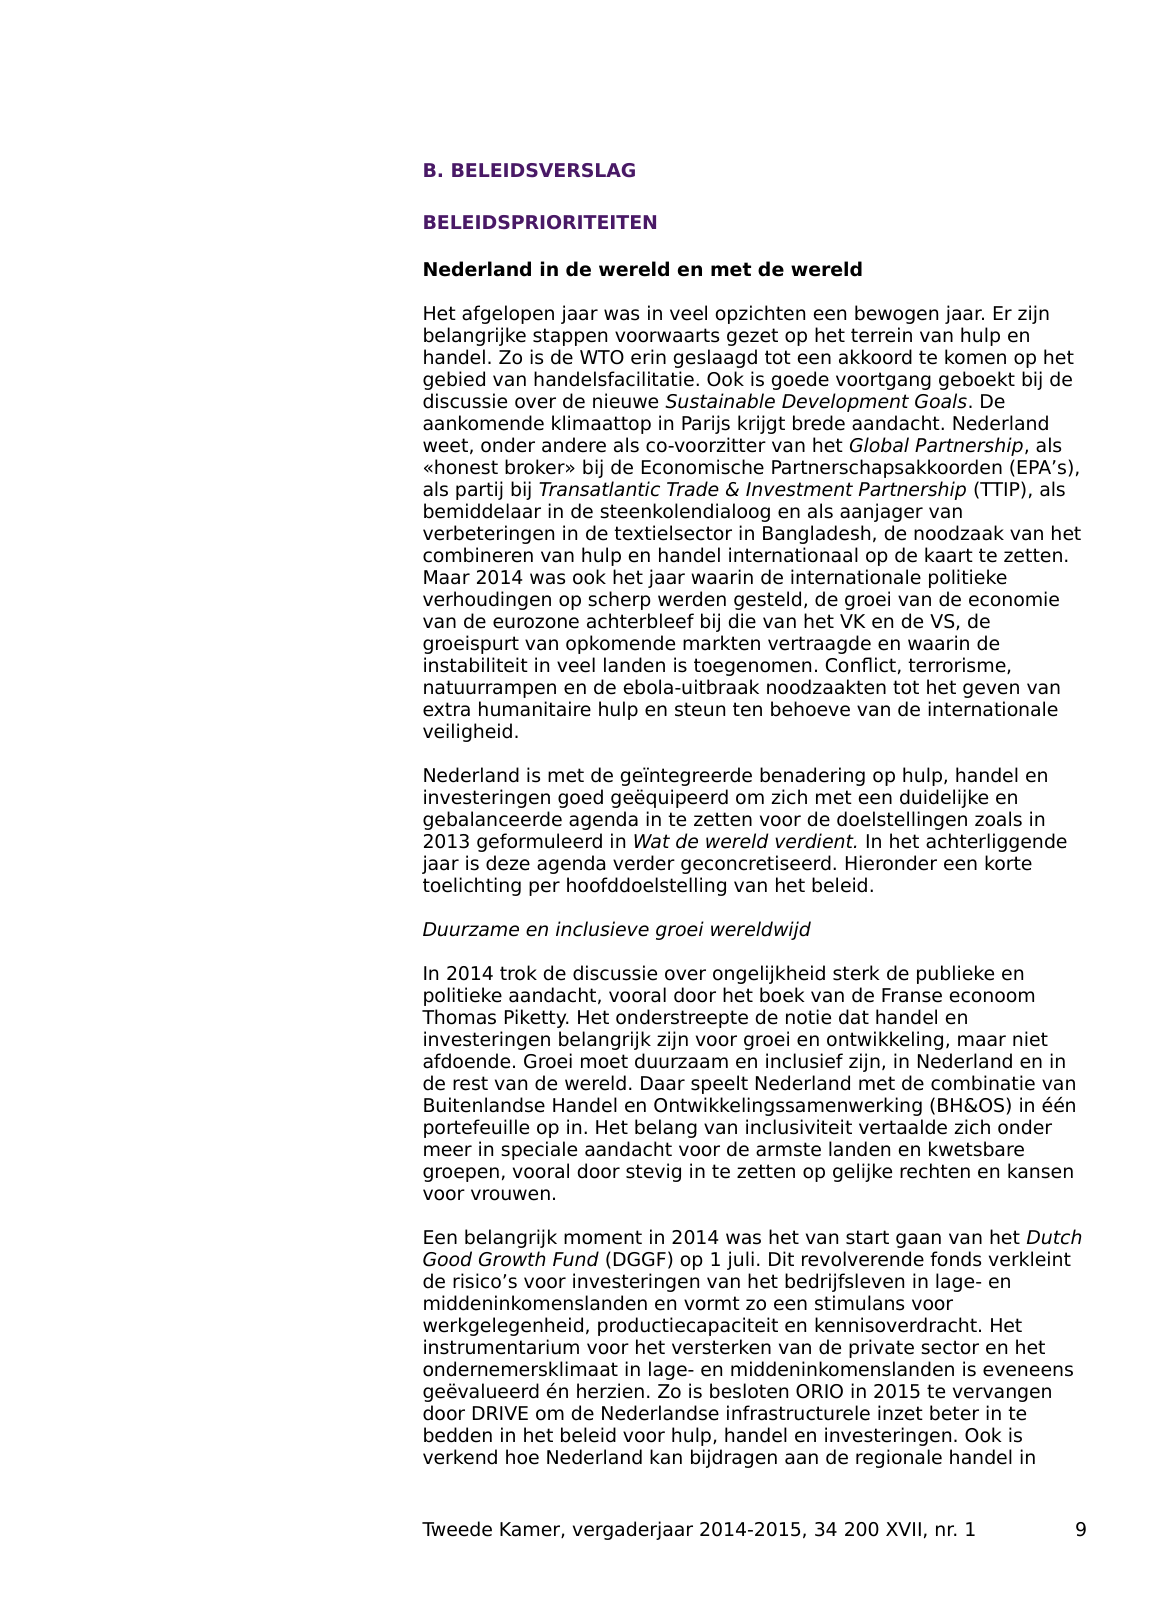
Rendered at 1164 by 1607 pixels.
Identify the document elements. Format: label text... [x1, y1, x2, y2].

subtitle Duurzame en inclusieve groei wereldwijd [422, 919, 1087, 941]
text In 2014 trok de discussie over ongelijkheid sterk de publieke en politieke aandacht, vooral door het boek van de Franse econoom Thomas Piketty. Het onderstreepte de notie dat handel en investeringen belangrijk zijn voor groei en ontwikkeling, maar niet afdoende. Groei moet duurzaam en inclusief zijn, in Nederland en in de rest van de wereld. Daar speelt Nederland met de combinatie van Buitenlandse Handel en Ontwikkelingssamenwerking (BH&OS) in één portefeuille op in. Het belang van inclusiviteit vertaalde zich onder meer in speciale aandacht voor de armste landen en kwetsbare groepen, vooral door stevig in te zetten op gelijke rechten en kansen voor vrouwen. [422, 963, 1087, 1205]
text Een belangrijk moment in 2014 was het van start gaan van het Dutch Good Growth Fund (DGGF) op 1 juli. Dit revolverende fonds verkleint de risico’s voor investeringen van het bedrijfsleven in lage- en middeninkomenslanden en vormt zo een stimulans voor werkgelegenheid, productiecapaciteit en kennisoverdracht. Het instrumentarium voor het versterken van de private sector en het ondernemersklimaat in lage- en middeninkomenslanden is eveneens geëvalueerd én herzien. Zo is besloten ORIO in 2015 te vervangen door DRIVE om de Nederlandse infrastructurele inzet beter in te bedden in het beleid voor hulp, handel en investeringen. Ook is verkend hoe Nederland kan bijdragen aan de regionale handel in [422, 1227, 1087, 1469]
text Nederland is met de geïntegreerde benadering op hulp, handel en investeringen goed geëquipeerd om zich met een duidelijke en gebalanceerde agenda in te zetten voor de doelstellingen zoals in 2013 geformuleerd in Wat de wereld verdient. In het achterliggende jaar is deze agenda verder geconcretiseerd. Hieronder een korte toelichting per hoofddoelstelling van het beleid. [422, 765, 1087, 897]
subtitle B. BELEIDSVERSLAG [422, 160, 1087, 182]
subtitle Nederland in de wereld en met de wereld [422, 259, 1087, 281]
text Het afgelopen jaar was in veel opzichten een bewogen jaar. Er zijn belangrijke stappen voorwaarts gezet op het terrein van hulp en handel. Zo is de WTO erin geslaagd tot een akkoord te komen op het gebied van handelsfacilitatie. Ook is goede voortgang geboekt bij de discussie over de nieuwe Sustainable Development Goals. De aankomende klimaattop in Parijs krijgt brede aandacht. Nederland weet, onder andere als co-voorzitter van het Global Partnership, als «honest broker» bij de Economische Partnerschapsakkoorden (EPA’s), als partij bij Transatlantic Trade & Investment Partnership (TTIP), als bemiddelaar in de steenkolendialoog en als aanjager van verbeteringen in de textielsector in Bangladesh, de noodzaak van het combineren van hulp en handel internationaal op de kaart te zetten. Maar 2014 was ook het jaar waarin de internationale politieke verhoudingen op scherp werden gesteld, de groei van de economie van de eurozone achterbleef bij die van het VK en de VS, de groeispurt van opkomende markten vertraagde en waarin de instabiliteit in veel landen is toegenomen. Conflict, terrorisme, natuurrampen en de ebola-uitbraak noodzaakten tot het geven van extra humanitaire hulp en steun ten behoeve van de internationale veiligheid. [422, 303, 1087, 743]
subtitle BELEIDSPRIORITEITEN [422, 212, 1087, 234]
